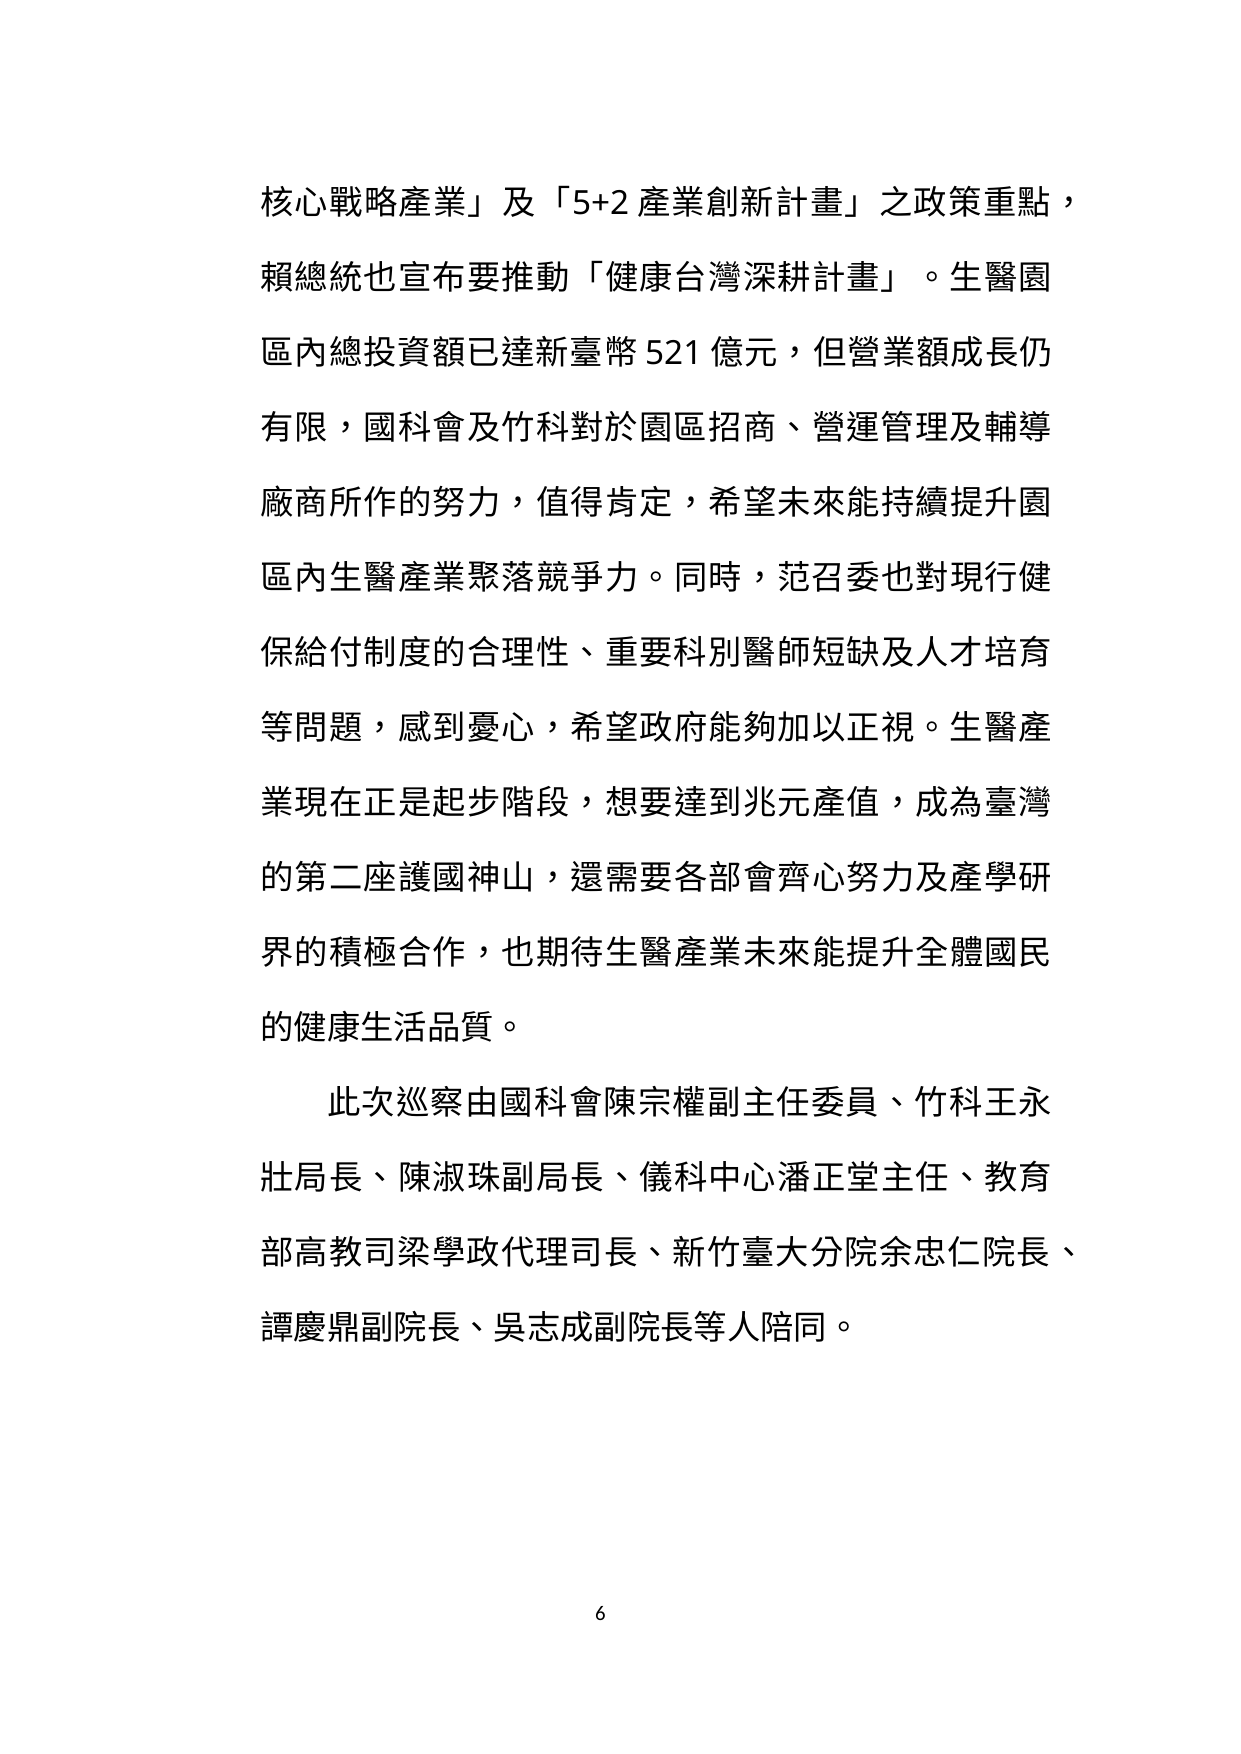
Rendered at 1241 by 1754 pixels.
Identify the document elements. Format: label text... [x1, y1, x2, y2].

text 此次巡察由國科會陳宗權副主任委員、竹科王永壯局長、陳淑珠副局長、儀科中心潘正堂主任、教育部高教司梁學政代理司長、新竹臺大分院余忠仁院長、譚慶鼎副院長、吳志成副院長等人陪同。 [260, 1062, 1053, 1362]
text 召集人范巽綠表示，生醫產業是政府推動「六大核心戰略產業」及「5+2產業創新計畫」之政策重點，賴總統也宣布要推動「健康台灣深耕計畫」。生醫園區內總投資額已達新臺幣521億元，但營業額成長仍有限，國科會及竹科對於園區招商、營運管理及輔導廠商所作的努力，值得肯定，希望未來能持續提升園區內生醫產業聚落競爭力。同時，范召委也對現行健保給付制度的合理性、重要科別醫師短缺及人才培育等問題，感到憂心，希望政府能夠加以正視。生醫產業現在正是起步階段，想要達到兆元產值，成為臺灣的第二座護國神山，還需要各部會齊心努力及產學研界的積極合作，也期待生醫產業未來能提升全體國民的健康生活品質。 [260, 162, 1053, 1062]
